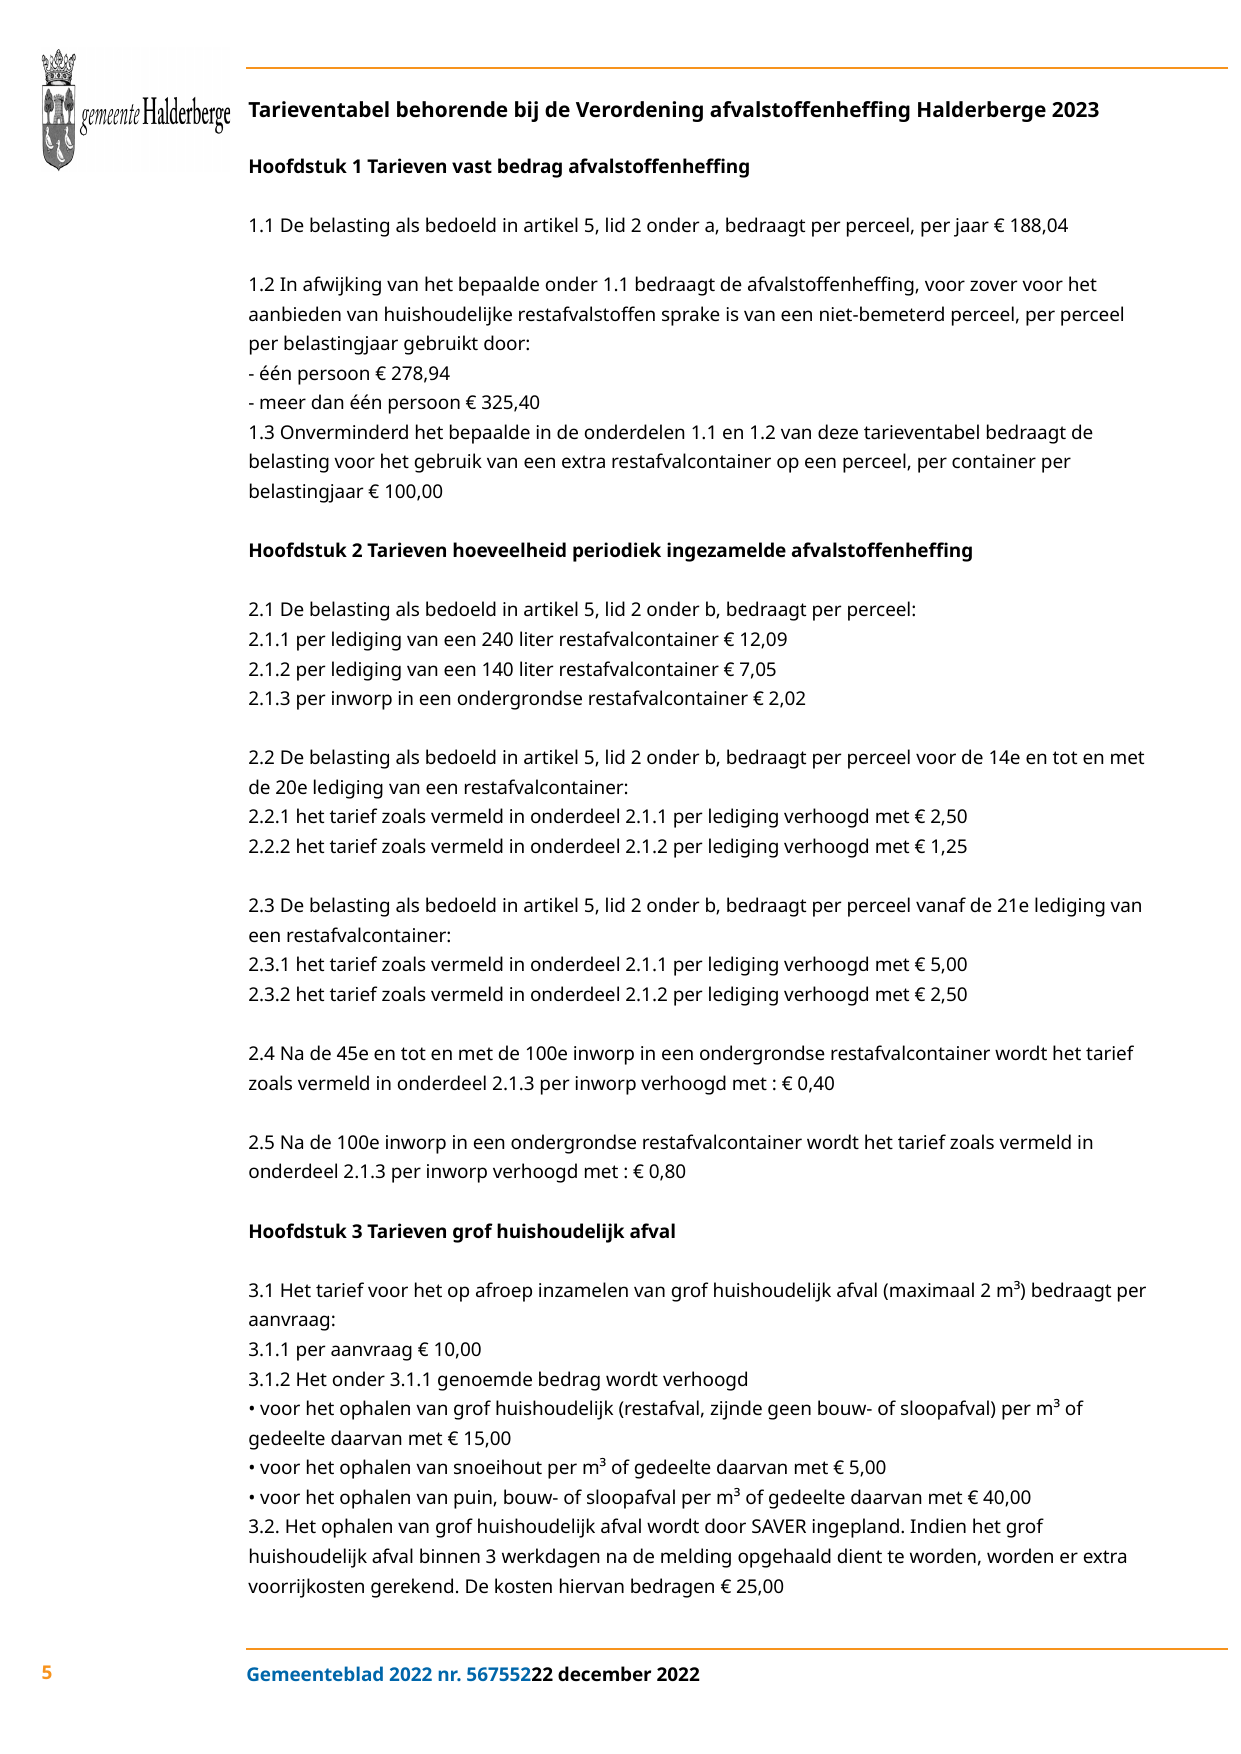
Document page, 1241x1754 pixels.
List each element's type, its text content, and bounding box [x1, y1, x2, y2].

text 2.2.2 het tarief zoals vermeld in onderdeel 2.1.2 per lediging verhoogd met € 1,25 [248, 833, 1152, 859]
picture [41, 47, 231, 172]
text Tarieventabel behorende bij de Verordening afvalstoffenheffing Halderberge 2023 [248, 95, 1152, 123]
text 2.3.2 het tarief zoals vermeld in onderdeel 2.1.2 per lediging verhoogd met € 2,50 [248, 981, 1152, 1007]
text 2.2.1 het tarief zoals vermeld in onderdeel 2.1.1 per lediging verhoogd met € 2,50 [248, 804, 1152, 829]
text 2.4 Na de 45e en tot en met de 100e inworp in een ondergrondse restafvalcontainer wordt het tarief zoals vermeld in onderdeel 2.1.3 per inworp verhoogd met : € 0,40 [248, 1040, 1152, 1096]
text 2.5 Na de 100e inworp in een ondergrondse restafvalcontainer wordt het tarief zoals vermeld in onderdeel 2.1.3 per inworp verhoogd met : € 0,80 [248, 1129, 1152, 1184]
text • voor het ophalen van puin, bouw- of sloopafval per m³ of gedeelte daarvan met € 40,00 [248, 1484, 1152, 1510]
text Hoofdstuk 2 Tarieven hoeveelheid periodiek ingezamelde afvalstoffenheffing [248, 537, 1152, 563]
text • voor het ophalen van grof huishoudelijk (restafval, zijnde geen bouw- of sloopafval) per m³ of gedeelte daarvan met € 15,00 [248, 1395, 1152, 1451]
text - meer dan één persoon € 325,40 [248, 389, 1152, 415]
text 3.1 Het tarief voor het op afroep inzamelen van grof huishoudelijk afval (maximaal 2 m³) bedraagt per aanvraag: [248, 1277, 1152, 1332]
text 3.1.2 Het onder 3.1.1 genoemde bedrag wordt verhoogd [248, 1366, 1152, 1392]
text 1.2 In afwijking van het bepaalde onder 1.1 bedraagt de afvalstoffenheffing, voor zover voor het aanbieden van huishoudelijke restafvalstoffen sprake is van een niet-bemeterd perceel, per perceel per belastingjaar gebruikt door: [248, 271, 1152, 356]
text 1.3 Onverminderd het bepaalde in de onderdelen 1.1 en 1.2 van deze tarieventabel bedraagt de belasting voor het gebruik van een extra restafvalcontainer op een perceel, per container per belastingjaar € 100,00 [248, 419, 1152, 504]
text 2.1.2 per lediging van een 140 liter restafvalcontainer € 7,05 [248, 656, 1152, 682]
text • voor het ophalen van snoeihout per m³ of gedeelte daarvan met € 5,00 [248, 1454, 1152, 1480]
text 2.1.3 per inworp in een ondergrondse restafvalcontainer € 2,02 [248, 685, 1152, 711]
text Hoofdstuk 3 Tarieven grof huishoudelijk afval [248, 1218, 1152, 1244]
text 2.3.1 het tarief zoals vermeld in onderdeel 2.1.1 per lediging verhoogd met € 5,00 [248, 952, 1152, 977]
text 2.1.1 per lediging van een 240 liter restafvalcontainer € 12,09 [248, 626, 1152, 652]
text 3.1.1 per aanvraag € 10,00 [248, 1336, 1152, 1362]
text - één persoon € 278,94 [248, 360, 1152, 386]
text 2.1 De belasting als bedoeld in artikel 5, lid 2 onder b, bedraagt per perceel: [248, 597, 1152, 622]
text 3.2. Het ophalen van grof huishoudelijk afval wordt door SAVER ingepland. Indien het grof huishoudelijk afval binnen 3 werkdagen na de melding opgehaald dient te worden, worden er extra voorrijkosten gerekend. De kosten hiervan bedragen € 25,00 [248, 1514, 1152, 1599]
text 1.1 De belasting als bedoeld in artikel 5, lid 2 onder a, bedraagt per perceel, per jaar € 188,04 [248, 212, 1152, 238]
text 2.3 De belasting als bedoeld in artikel 5, lid 2 onder b, bedraagt per perceel vanaf de 21e lediging van een restafvalcontainer: [248, 892, 1152, 948]
text 2.2 De belasting als bedoeld in artikel 5, lid 2 onder b, bedraagt per perceel voor de 14e en tot en met de 20e lediging van een restafvalcontainer: [248, 744, 1152, 800]
text Hoofdstuk 1 Tarieven vast bedrag afvalstoffenheffing [248, 153, 1152, 179]
